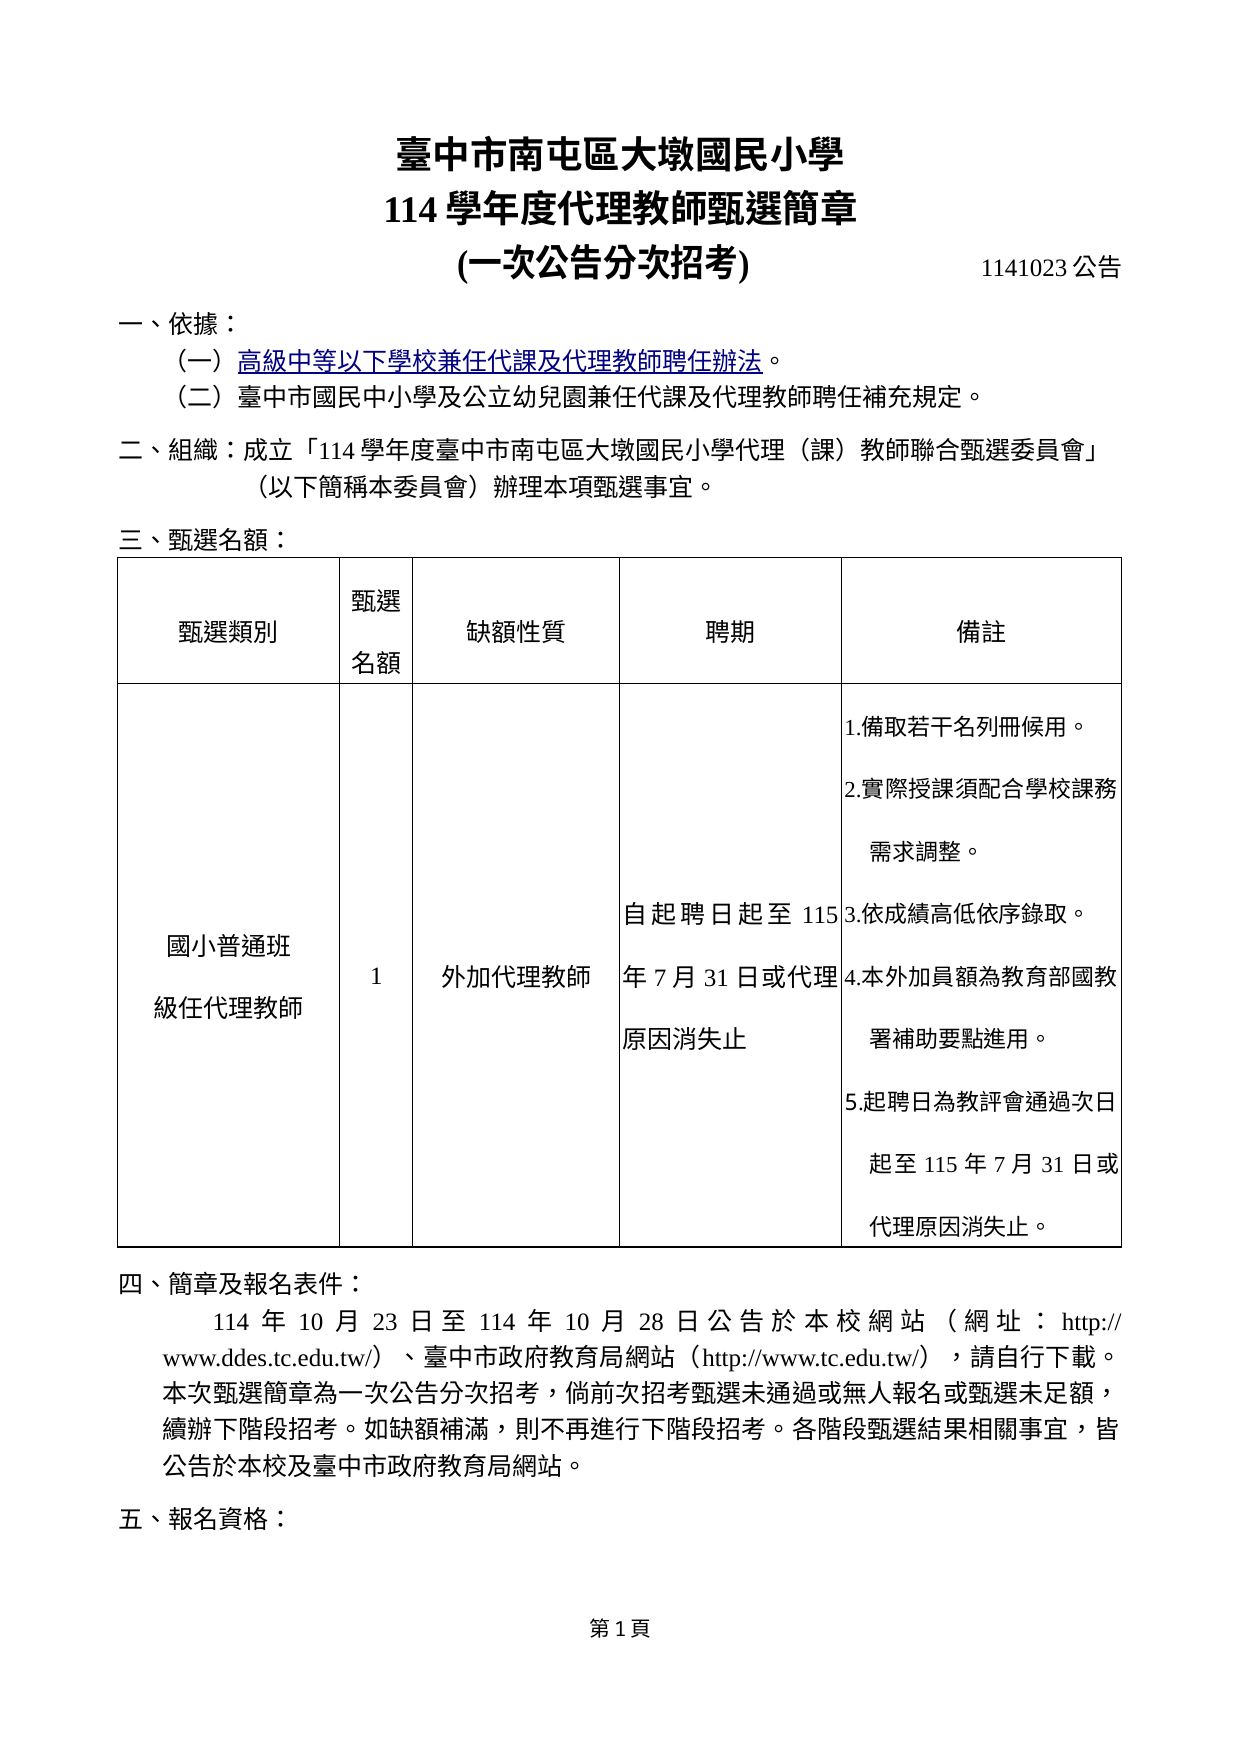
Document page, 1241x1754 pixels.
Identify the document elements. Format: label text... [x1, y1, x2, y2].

text 一、依據： [118, 305, 1122, 341]
table_header 缺額性質 [413, 558, 619, 683]
text （一）高級中等以下學校兼任代課及代理教師聘任辦法。 [162, 341, 1122, 377]
text 二、組織：成立「114學年度臺中市南屯區大墩國民小學代理（課）教師聯合甄選委員會」（以下簡稱本委員會）辦理本項甄選事宜。 [118, 431, 1122, 503]
text (一次公告分次招考) 1141023公告 [118, 233, 1122, 287]
text 臺中市南屯區大墩國民小學 [118, 124, 1122, 179]
text 四、簡章及報名表件： [118, 1265, 1122, 1301]
text 114年10月23日至114年10月28日公告於本校網站（網址：http://www.ddes.tc.edu.tw/）、臺中市政府教育局網站（http://www.tc.edu.tw/），請自行下載。本次甄選簡章為一次公告分次招考，倘前次招考甄選未通過或無人報名或甄選未足額，續辦下階段招考。如缺額補滿，則不再進行下階段招考。各階段甄選結果相關事宜，皆公告於本校及臺中市政府教育局網站。 [162, 1301, 1122, 1482]
table_cell 外加代理教師 [413, 684, 619, 1246]
table_header 甄選名額 [340, 558, 412, 683]
text （二）臺中市國民中小學及公立幼兒園兼任代課及代理教師聘任補充規定。 [162, 377, 1122, 413]
table_cell 1 [340, 684, 412, 1246]
table_cell 國小普通班 級任代理教師 [118, 684, 339, 1246]
text 114學年度代理教師甄選簡章 [118, 179, 1122, 233]
table_cell 自起聘日起至115年7月31日或代理原因消失止 [620, 684, 841, 1246]
text 三、甄選名額： [118, 521, 1122, 557]
table_cell 1.備取若干名列冊候用。 2.實際授課須配合學校課務需求調整。 3.依成績高低依序錄取。 4.本外加員額為教育部國教署補助要點進用。 5.起聘日為教評會通過次日起至115年7月31日或代理原因消失止。 [842, 684, 1121, 1246]
table_header 備註 [842, 558, 1121, 683]
table_header 甄選類別 [118, 558, 339, 683]
table_header 聘期 [620, 558, 841, 683]
text 五、報名資格： [118, 1499, 1122, 1536]
